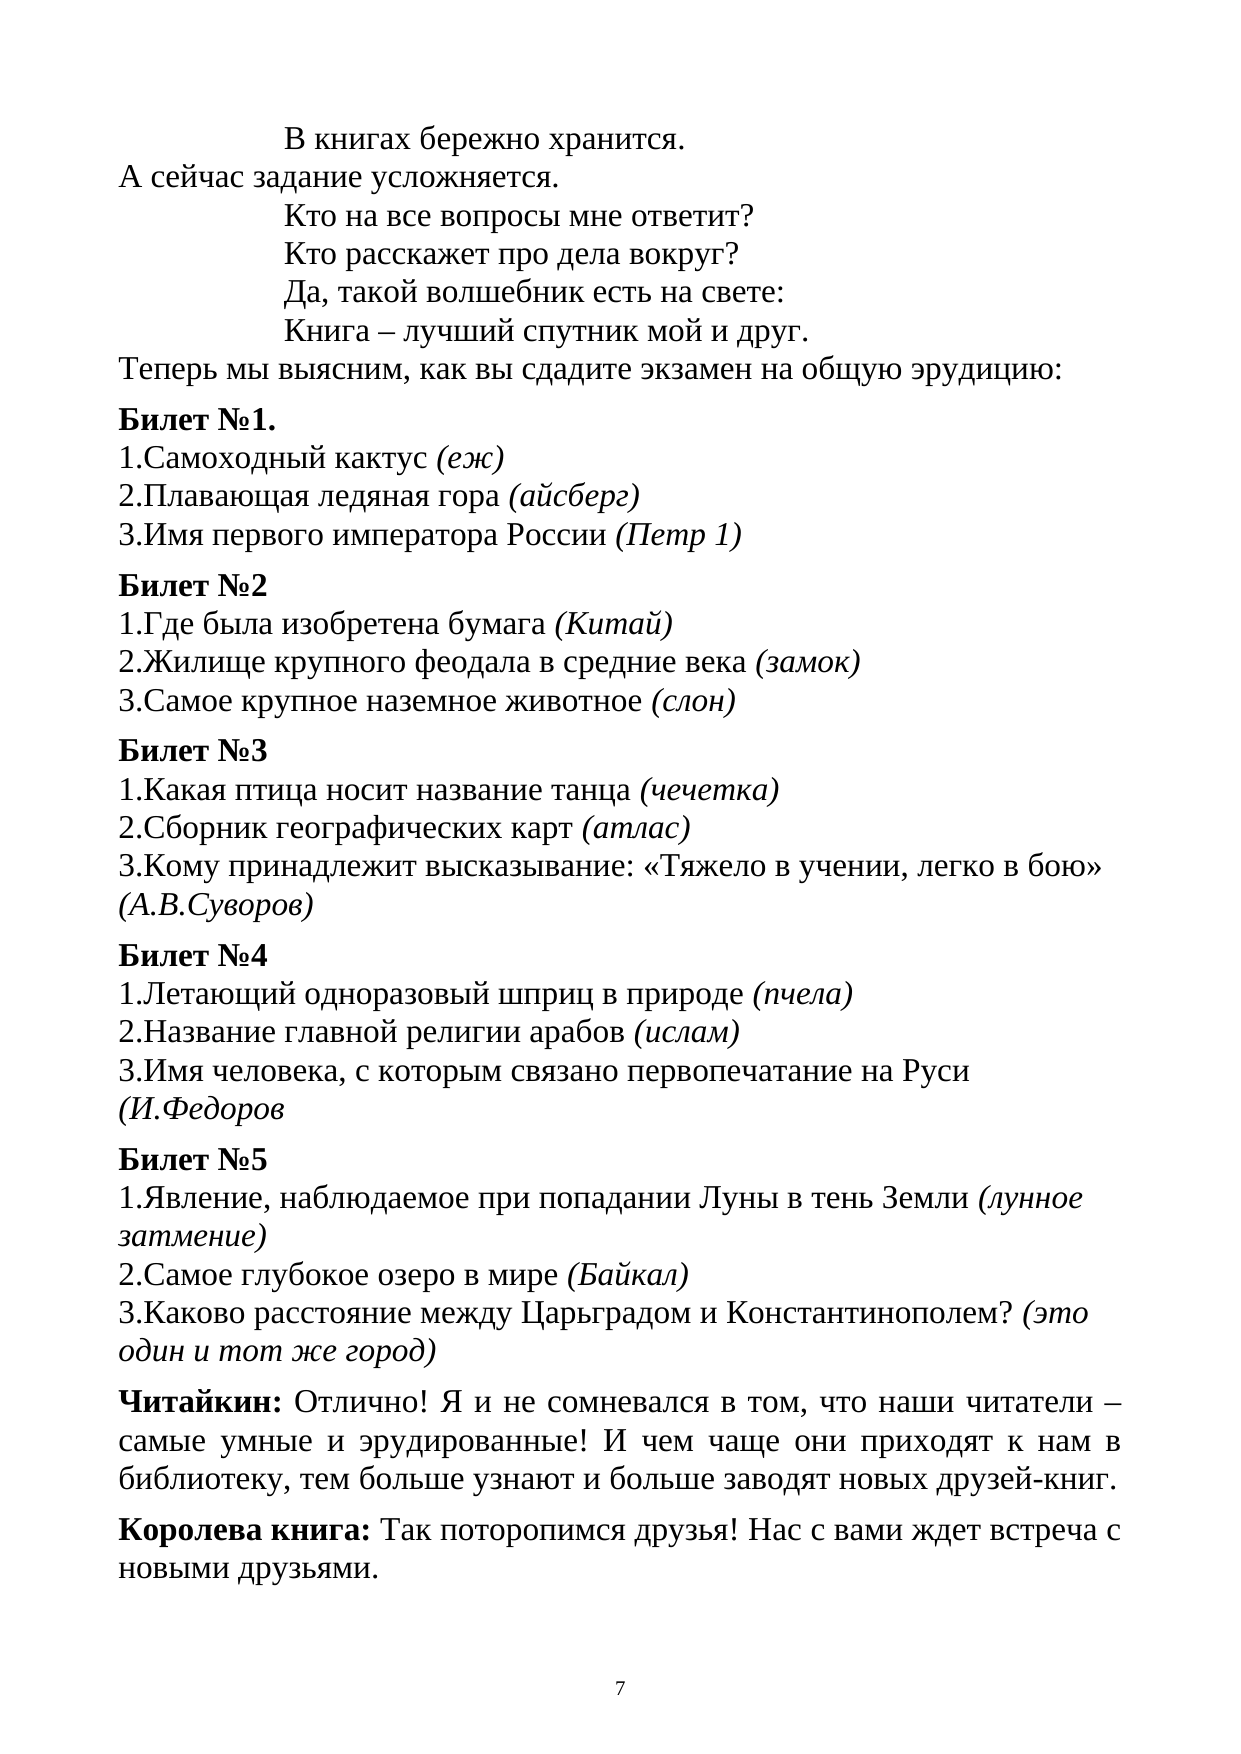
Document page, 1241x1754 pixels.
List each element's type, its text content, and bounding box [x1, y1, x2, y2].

text 3.Имя первого императора России (Петр 1) [118, 514, 1122, 552]
text 2.Самое глубокое озеро в мире (Байкал) [118, 1254, 1122, 1292]
text 1.Где была изобретена бумага (Китай) [118, 603, 1122, 641]
text Билет №4 [118, 935, 1122, 973]
text 2.Жилище крупного феодала в средние века (замок) [118, 641, 1122, 680]
text Теперь мы выясним, как вы сдадите экзамен на общую эрудицию: [118, 348, 1122, 386]
text Да, такой волшебник есть на свете: [118, 271, 1122, 310]
text 1.Самоходный кактус (еж) [118, 437, 1122, 476]
text 3.Самое крупное наземное животное (слон) [118, 680, 1122, 718]
text В книгах бережно хранится. [118, 118, 1122, 156]
text 2.Название главной религии арабов (ислам) [118, 1011, 1122, 1050]
text 1.Какая птица носит название танца (чечетка) [118, 769, 1122, 807]
text 2.Сборник географических карт (атлас) [118, 807, 1122, 846]
text Кто расскажет про дела вокруг? [118, 233, 1122, 271]
text Книга – лучший спутник мой и друг. [118, 310, 1122, 348]
text 3.Каково расстояние между Царьградом и Константинополем? (это один и тот же город) [118, 1292, 1122, 1369]
text Билет №3 [118, 731, 1122, 769]
text Билет №5 [118, 1139, 1122, 1177]
text 1.Летающий одноразовый шприц в природе (пчела) [118, 973, 1122, 1011]
text 3.Имя человека, с которым связано первопечатание на Руси (И.Федоров [118, 1050, 1122, 1126]
text А сейчас задание усложняется. [118, 156, 1122, 195]
text Читайкин: Отлично! Я и не сомневался в том, что наши читатели – самые умные и эрудированные! И чем чаще они приходят к нам в библиотеку, тем больше узнают и больше заводят новых друзей-книг. [118, 1381, 1122, 1496]
text Кто на все вопросы мне ответит? [118, 195, 1122, 233]
text Билет №1. [118, 399, 1122, 437]
text Королева книга: Так поторопимся друзья! Нас с вами ждет встреча с новыми друзьями. [118, 1509, 1122, 1586]
text 1.Явление, наблюдаемое при попадании Луны в тень Земли (лунное затмение) [118, 1177, 1122, 1254]
text Билет №2 [118, 565, 1122, 603]
text 3.Кому принадлежит высказывание: «Тяжело в учении, легко в бою» (А.В.Суворов) [118, 846, 1122, 922]
text 2.Плавающая ледяная гора (айсберг) [118, 476, 1122, 514]
